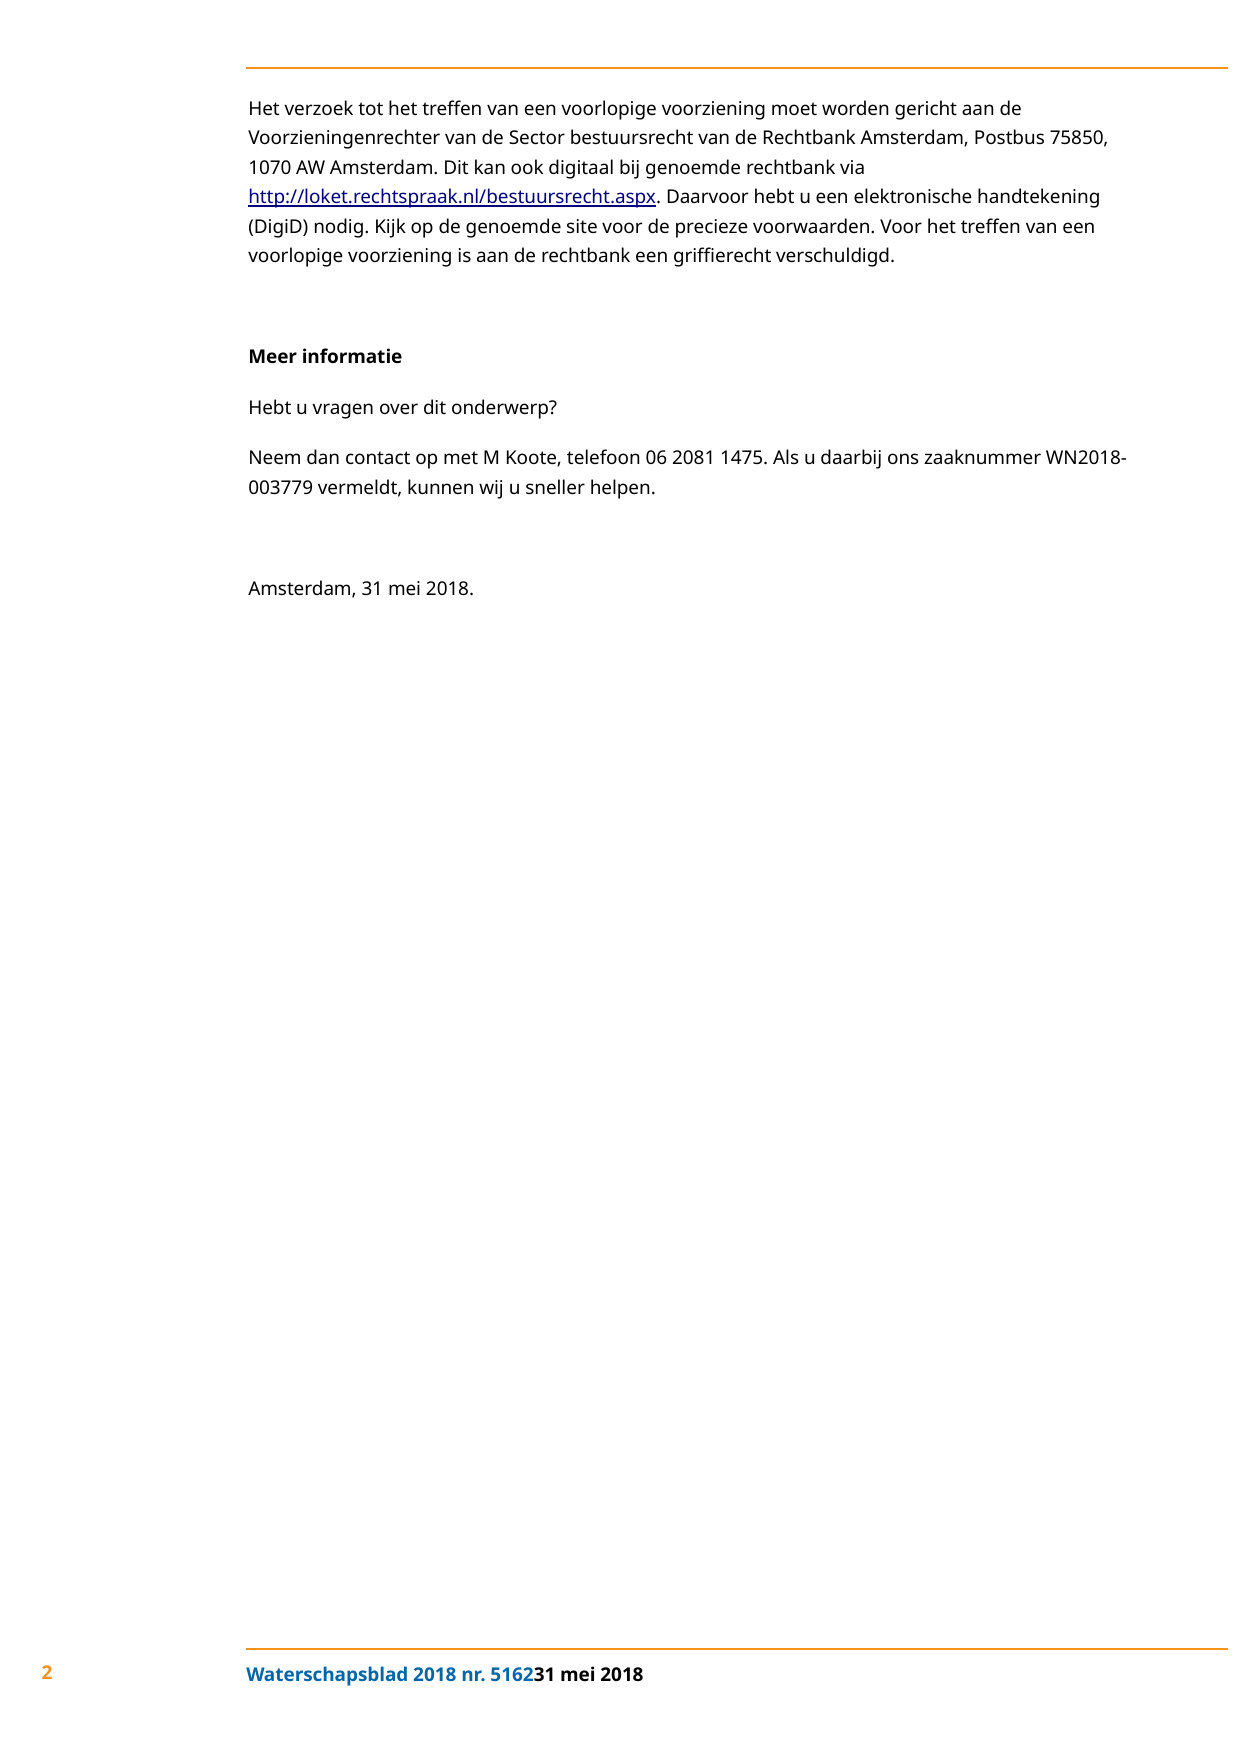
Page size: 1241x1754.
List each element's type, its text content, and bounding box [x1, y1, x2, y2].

text Het verzoek tot het treffen van een voorlopige voorziening moet worden gericht aan de Voorzieningenrechter van de Sector bestuursrecht van de Rechtbank Amsterdam, Postbus 75850, 1070 AW Amsterdam. Dit kan ook digitaal bij genoemde rechtbank via http://loket.rechtspraak.nl/bestuursrecht.aspx. Daarvoor hebt u een elektronische handtekening (DigiD) nodig. Kijk op de genoemde site voor de precieze voorwaarden. Voor het treffen van een voorlopige voorziening is aan de rechtbank een griffierecht verschuldigd. [248, 95, 1152, 268]
text Amsterdam, 31 mei 2018. [248, 575, 1152, 601]
text Meer informatie [248, 343, 1152, 369]
picture [41, 47, 231, 172]
text Hebt u vragen over dit onderwerp? [248, 394, 1152, 420]
text Neem dan contact op met M Koote, telefoon 06 2081 1475. Als u daarbij ons zaaknummer WN2018-003779 vermeldt, kunnen wij u sneller helpen. [248, 444, 1152, 500]
